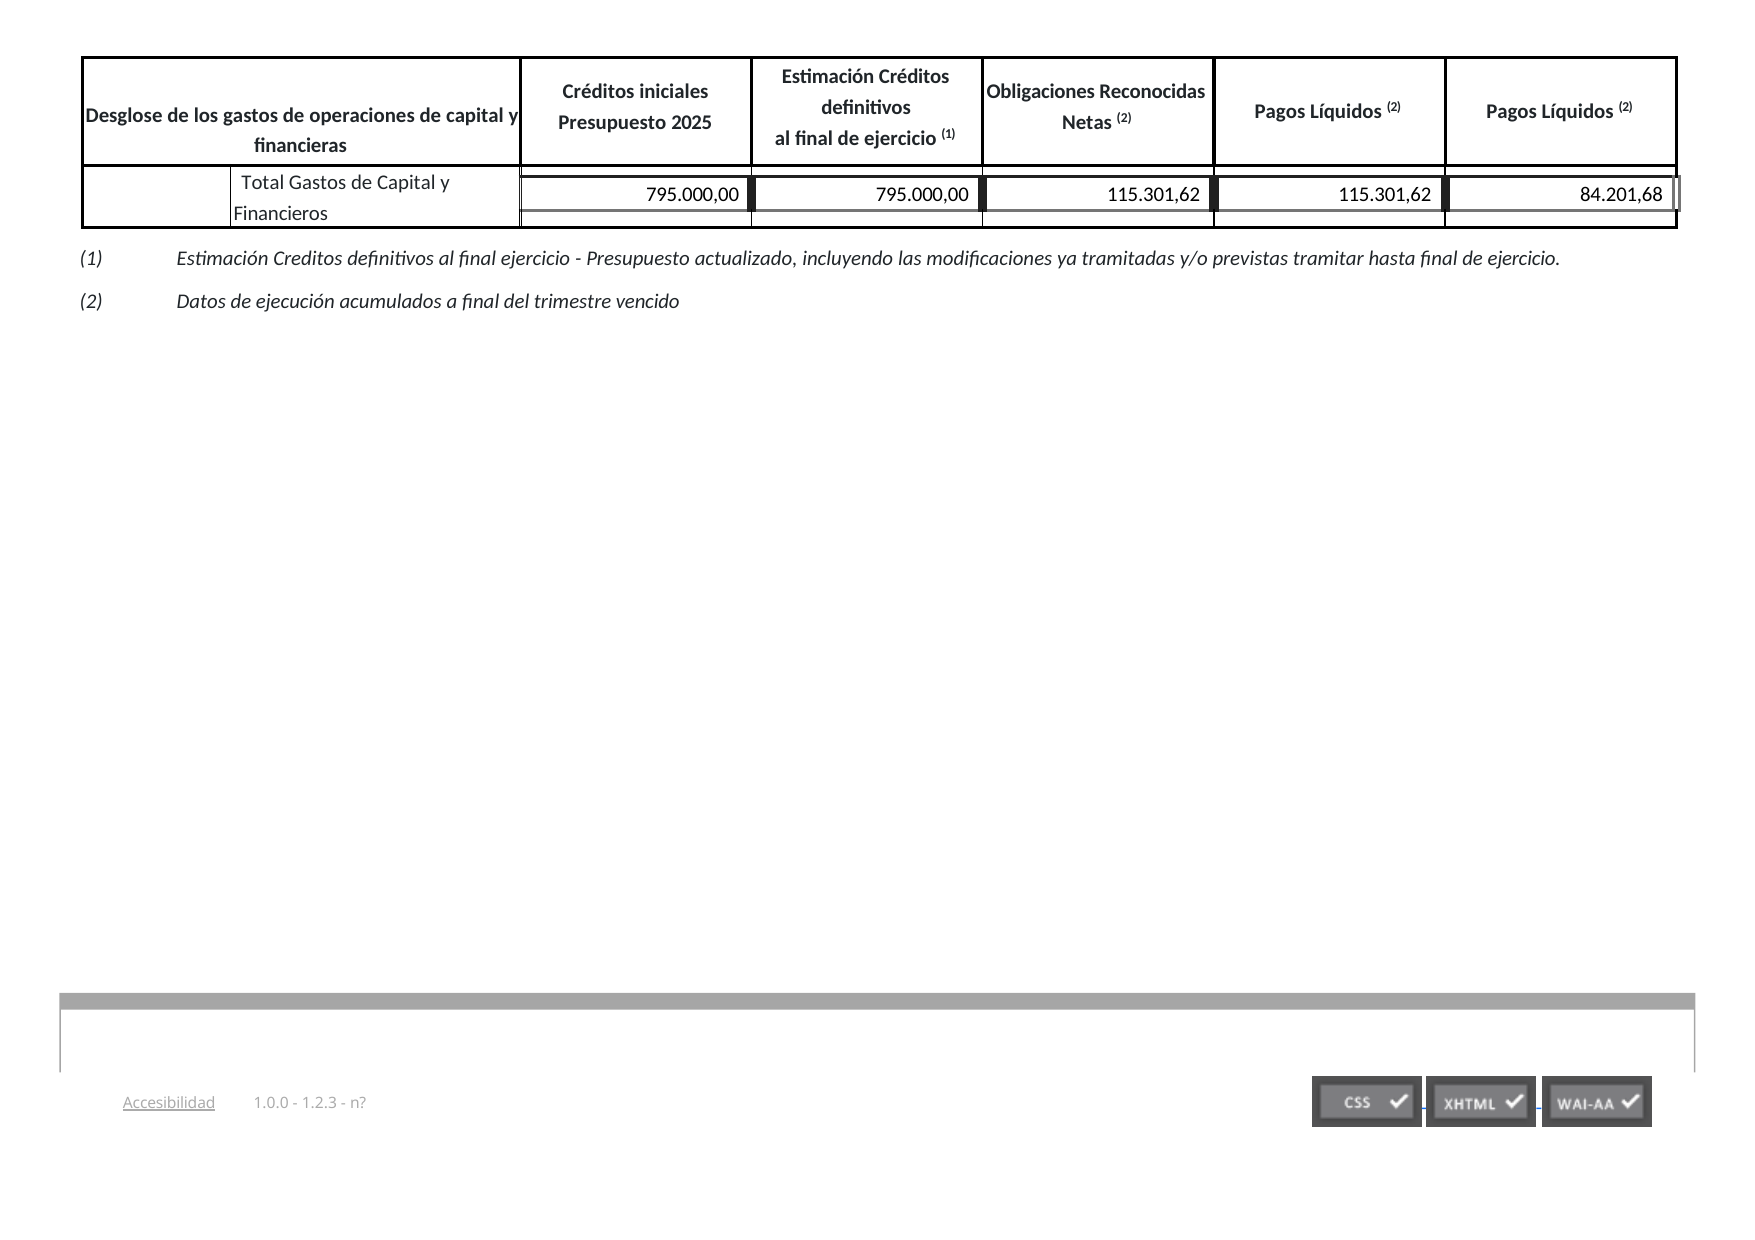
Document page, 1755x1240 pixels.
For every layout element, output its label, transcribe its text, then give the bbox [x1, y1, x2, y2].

list Datos de ejecución acumulados a final del trimestre vencido [79, 289, 1710, 314]
table_header Desglose de los gastos de operaciones de capital y financieras [84, 59, 519, 164]
table_cell [1215, 167, 1444, 175]
text Accesibilidad 1.0.0 - 1.2.3 - n? [123, 1091, 1312, 1113]
table_cell 84.201,68 [1450, 178, 1672, 209]
table_cell [983, 212, 1213, 226]
table_cell 115.301,62 [1219, 178, 1441, 209]
table_cell 795.000,00 [522, 178, 747, 209]
table_cell Pagos Líquidos (2) [1216, 59, 1444, 164]
table_cell [983, 167, 1213, 175]
table_cell [522, 212, 751, 226]
table_cell [752, 167, 982, 175]
table_cell Obligaciones Reconocidas Netas (2) [984, 59, 1212, 164]
table_cell [1215, 212, 1444, 226]
table_cell Créditos iniciales Presupuesto 2025 [522, 59, 750, 164]
table_cell Estimación Créditos definitivos al final de ejercicio (1) [753, 59, 981, 164]
table_cell Pagos Líquidos (2) [1447, 59, 1675, 164]
table_cell [752, 212, 982, 226]
table_cell [84, 167, 230, 226]
table_cell 795.000,00 [756, 178, 978, 209]
list Estimación Creditos definitivos al final ejercicio - Presupuesto actualizado, incluyendo las modificaciones ya tramitadas y/o previstas tramitar hasta final de ejercicio. [79, 245, 1710, 270]
table_cell 115.301,62 [987, 178, 1209, 209]
table_cell [522, 167, 751, 175]
text [1652, 1091, 1710, 1113]
table_cell Total Gastos de Capital y Financieros [231, 167, 519, 226]
table_cell [1446, 212, 1675, 226]
table_cell [1446, 167, 1675, 175]
